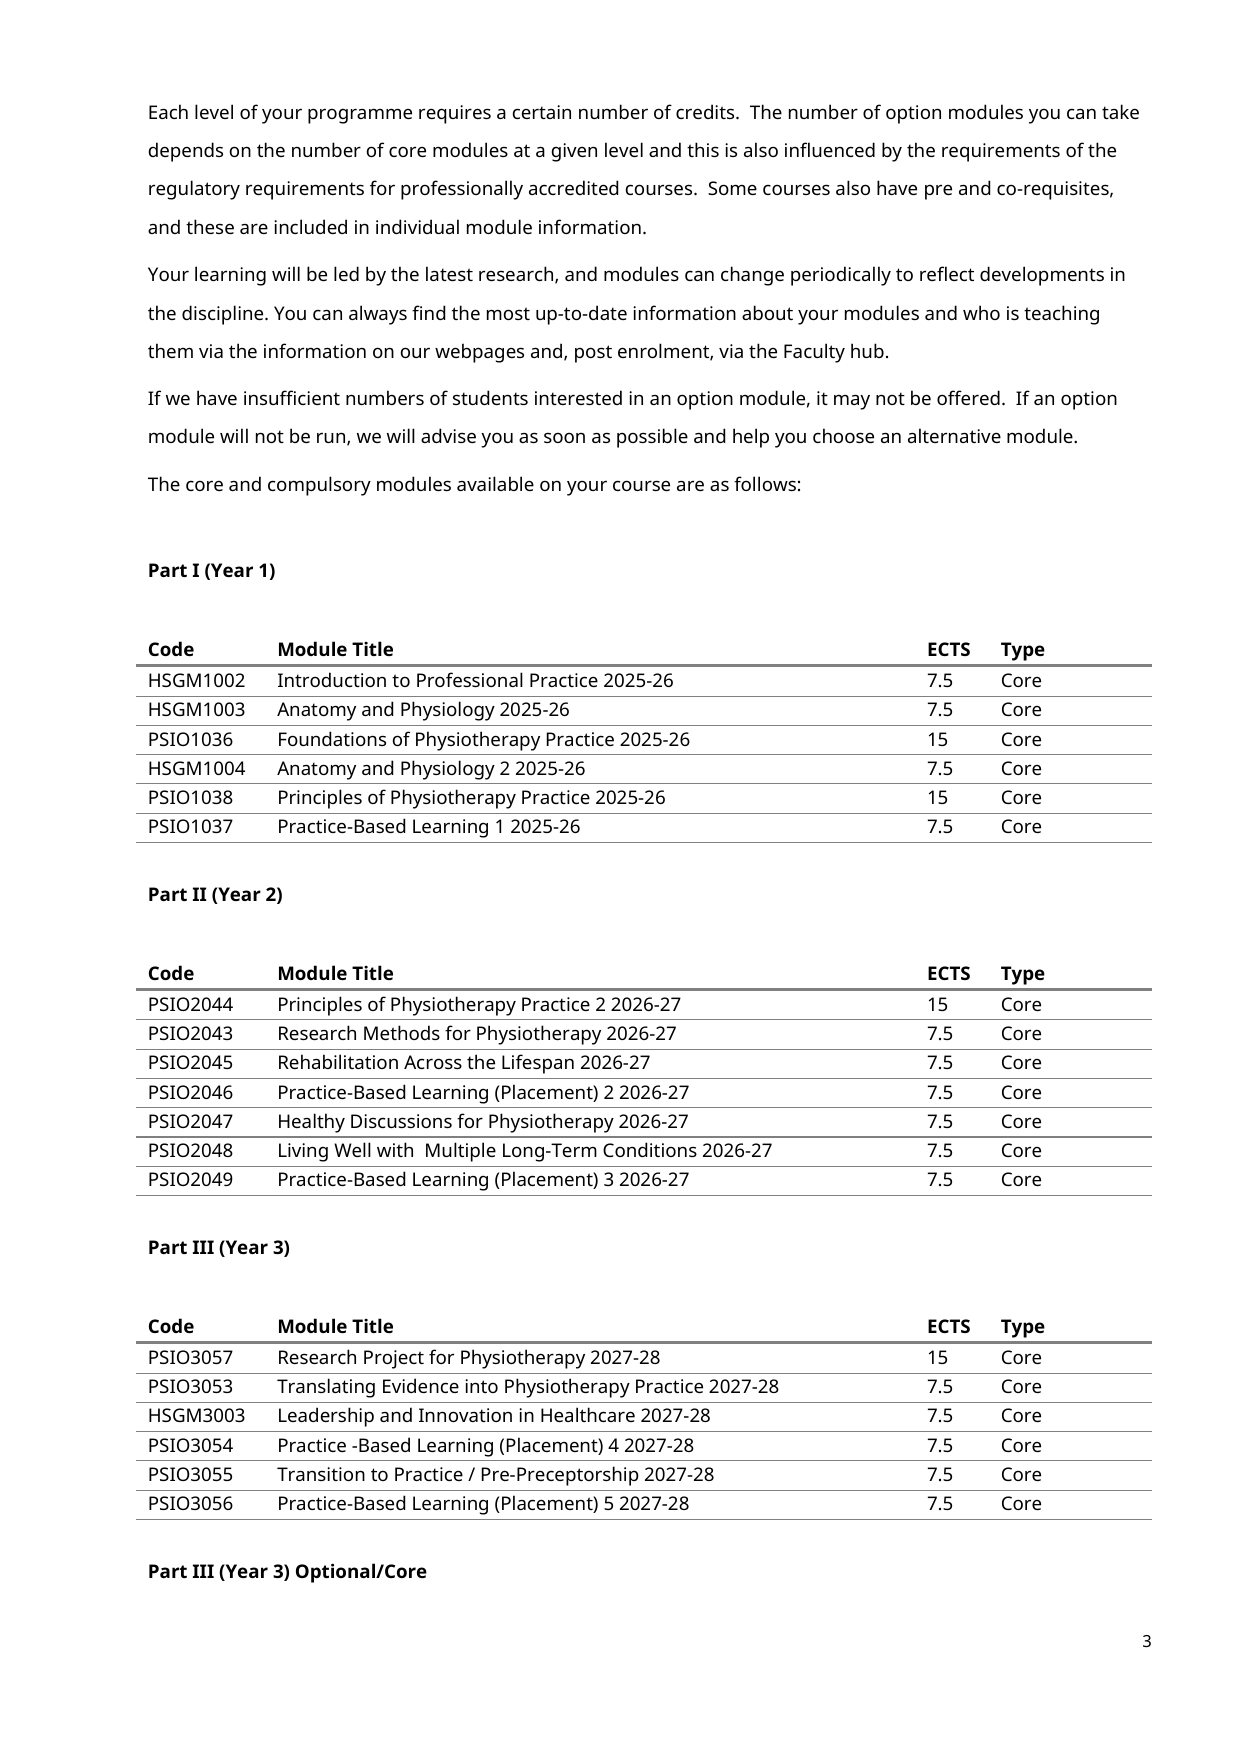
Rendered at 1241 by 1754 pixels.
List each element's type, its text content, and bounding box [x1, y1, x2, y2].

table_cell Introduction to Professional Practice 2025-26 [266, 667, 916, 696]
table_cell 15 [916, 991, 989, 1019]
table_cell HSGM3003 [136, 1403, 266, 1431]
table_cell Type [989, 636, 1152, 664]
table_cell Core [989, 1050, 1152, 1078]
table_cell Core [989, 784, 1152, 813]
table_cell Core [989, 1167, 1152, 1195]
table_cell 7.5 [916, 1167, 989, 1195]
table_cell PSIO3054 [136, 1432, 266, 1460]
table_cell PSIO1037 [136, 814, 266, 842]
table_cell PSIO2044 [136, 991, 266, 1019]
table_cell Module Title [266, 960, 916, 988]
table_cell PSIO3057 [136, 1344, 266, 1372]
table_cell HSGM1003 [136, 697, 266, 725]
table_cell Practice-Based Learning (Placement) 5 2027-28 [266, 1491, 916, 1519]
table_cell PSIO3056 [136, 1491, 266, 1519]
table_cell Core [989, 1491, 1152, 1519]
table_cell Core [989, 991, 1152, 1019]
table_cell 7.5 [916, 755, 989, 783]
table_cell ECTS [916, 1313, 989, 1341]
table_cell Anatomy and Physiology 2 2025-26 [266, 755, 916, 783]
table_cell PSIO2047 [136, 1108, 266, 1136]
table_cell Core [989, 1374, 1152, 1402]
table_cell PSIO2048 [136, 1138, 266, 1166]
table_cell 7.5 [916, 1108, 989, 1136]
table_cell Principles of Physiotherapy Practice 2 2026-27 [266, 991, 916, 1019]
table_cell PSIO2049 [136, 1167, 266, 1195]
table_cell Type [989, 1313, 1152, 1341]
table_cell Healthy Discussions for Physiotherapy 2026-27 [266, 1108, 916, 1136]
table_cell Principles of Physiotherapy Practice 2025-26 [266, 784, 916, 813]
table_cell Core [989, 726, 1152, 754]
table_cell Leadership and Innovation in Healthcare 2027-28 [266, 1403, 916, 1431]
table_cell Research Methods for Physiotherapy 2026-27 [266, 1020, 916, 1049]
table_cell Anatomy and Physiology 2025-26 [266, 697, 916, 725]
table_cell 7.5 [916, 1461, 989, 1489]
table_cell PSIO2045 [136, 1050, 266, 1078]
table_cell Part III (Year 3) Optional/Core [136, 1520, 1152, 1594]
table_cell ECTS [916, 636, 989, 664]
table_cell PSIO2043 [136, 1020, 266, 1049]
table_cell 7.5 [916, 1050, 989, 1078]
table_cell Core [989, 1344, 1152, 1372]
table_cell 7.5 [916, 814, 989, 842]
table_cell Core [989, 667, 1152, 696]
table_cell Core [989, 1020, 1152, 1049]
table_cell Translating Evidence into Physiotherapy Practice 2027-28 [266, 1374, 916, 1402]
table_cell Code [136, 1313, 266, 1341]
table_cell Core [989, 1461, 1152, 1489]
table_cell 7.5 [916, 1138, 989, 1166]
table_cell 7.5 [916, 667, 989, 696]
table_cell Core [989, 1432, 1152, 1460]
table_cell PSIO1036 [136, 726, 266, 754]
table_header Part I (Year 1) [136, 519, 1152, 636]
table_cell Research Project for Physiotherapy 2027-28 [266, 1344, 916, 1372]
table_cell Code [136, 636, 266, 664]
table_cell PSIO2046 [136, 1079, 266, 1107]
table_cell Module Title [266, 636, 916, 664]
table_cell 7.5 [916, 1374, 989, 1402]
table_cell Core [989, 814, 1152, 842]
table_cell Living Well with Multiple Long-Term Conditions 2026-27 [266, 1138, 916, 1166]
table_cell 7.5 [916, 1020, 989, 1049]
table_cell Core [989, 1079, 1152, 1107]
table_cell HSGM1004 [136, 755, 266, 783]
table_cell 7.5 [916, 1432, 989, 1460]
table_cell Practice-Based Learning (Placement) 3 2026-27 [266, 1167, 916, 1195]
table_cell Core [989, 755, 1152, 783]
table_cell Practice-Based Learning (Placement) 2 2026-27 [266, 1079, 916, 1107]
table_cell Type [989, 960, 1152, 988]
table_cell Core [989, 697, 1152, 725]
table_cell ECTS [916, 960, 989, 988]
text The core and compulsory modules available on your course are as follows: [148, 471, 1152, 497]
table_cell HSGM1002 [136, 667, 266, 696]
table_cell Part III (Year 3) [136, 1196, 1152, 1313]
text Your learning will be led by the latest research, and modules can change periodically to reflect developments in the discipline. You can always find the most up-to-date information about your modules and who is teaching them via the information on our webpages and, post enrolment, via the Faculty hub. [148, 262, 1152, 363]
table_cell 7.5 [916, 1079, 989, 1107]
table_cell Core [989, 1138, 1152, 1166]
table_cell PSIO3053 [136, 1374, 266, 1402]
table_cell Practice -Based Learning (Placement) 4 2027-28 [266, 1432, 916, 1460]
table_cell 7.5 [916, 697, 989, 725]
table_cell Rehabilitation Across the Lifespan 2026-27 [266, 1050, 916, 1078]
table_cell Transition to Practice / Pre-Preceptorship 2027-28 [266, 1461, 916, 1489]
table_cell Foundations of Physiotherapy Practice 2025-26 [266, 726, 916, 754]
text Each level of your programme requires a certain number of credits. The number of option modules you can take depends on the number of core modules at a given level and this is also influenced by the requirements of the regulatory requirements for professionally accredited courses. Some courses also have pre and co-requisites, and these are included in individual module information. [148, 99, 1152, 239]
table_cell Module Title [266, 1313, 916, 1341]
table_cell Core [989, 1108, 1152, 1136]
table_cell PSIO3055 [136, 1461, 266, 1489]
table_cell 15 [916, 784, 989, 813]
table_cell 7.5 [916, 1403, 989, 1431]
table_cell Practice-Based Learning 1 2025-26 [266, 814, 916, 842]
table_cell 15 [916, 1344, 989, 1372]
table_cell 15 [916, 726, 989, 754]
table_cell Part II (Year 2) [136, 843, 1152, 960]
table_cell Code [136, 960, 266, 988]
table_cell 7.5 [916, 1491, 989, 1519]
text If we have insufficient numbers of students interested in an option module, it may not be offered. If an option module will not be run, we will advise you as soon as possible and help you choose an alternative module. [148, 386, 1152, 449]
table_cell PSIO1038 [136, 784, 266, 813]
table_cell Core [989, 1403, 1152, 1431]
